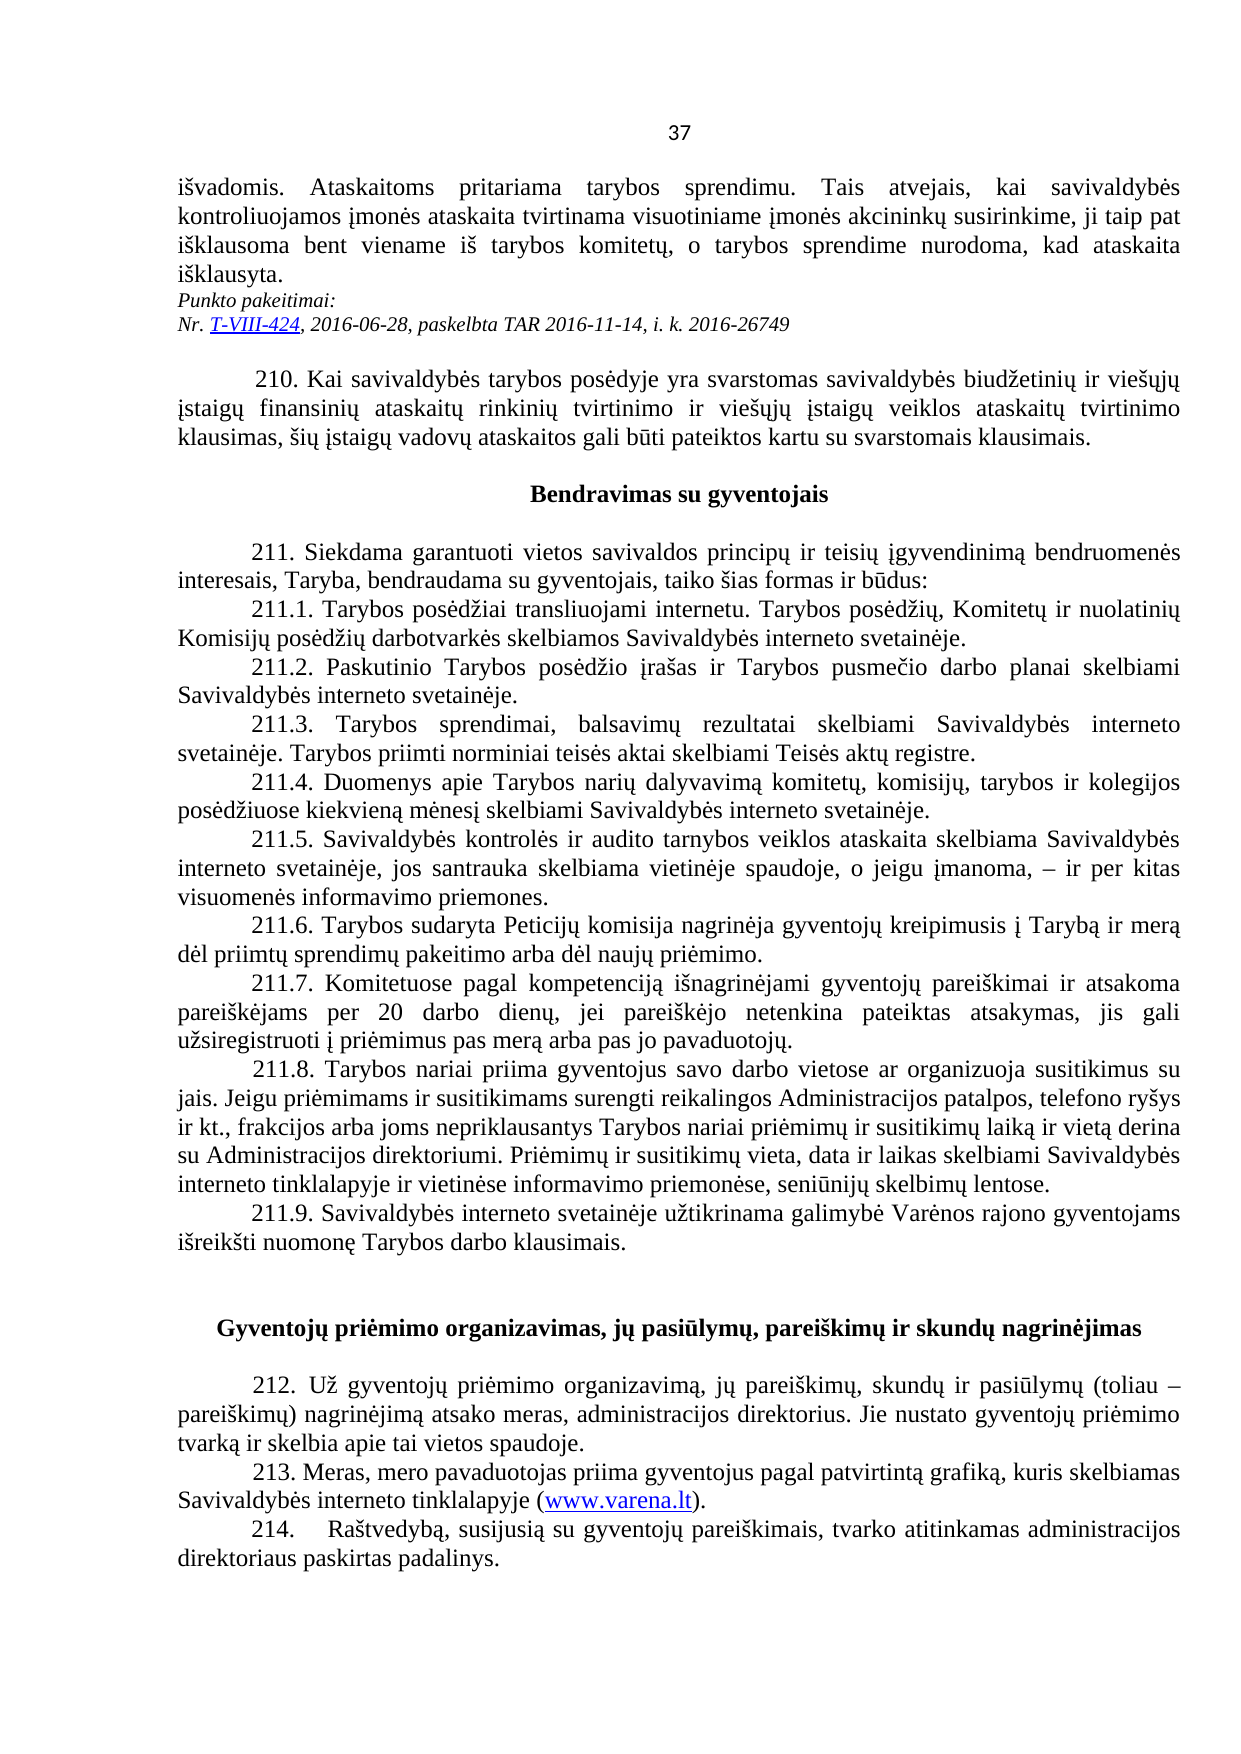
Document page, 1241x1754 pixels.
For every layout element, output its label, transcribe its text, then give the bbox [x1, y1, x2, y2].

text 211.9. Savivaldybės interneto svetainėje užtikrinama galimybė Varėnos rajono gyventojams išreikšti nuomonę Tarybos darbo klausimais. [177, 1198, 1181, 1256]
text 213. Meras, mero pavaduotojas priima gyventojus pagal patvirtintą grafiką, kuris skelbiamas Savivaldybės interneto tinklalapyje (www.varena.lt). [177, 1457, 1181, 1514]
text Gyventojų priėmimo organizavimas, jų pasiūlymų, pareiškimų ir skundų nagrinėjimas [177, 1313, 1181, 1342]
text 211.3. Tarybos sprendimai, balsavimų rezultatai skelbiami Savivaldybės interneto svetainėje. Tarybos priimti norminiai teisės aktai skelbiami Teisės aktų registre. [177, 709, 1181, 767]
text išvadomis. Ataskaitoms pritariama tarybos sprendimu. Tais atvejais, kai savivaldybės kontroliuojamos įmonės ataskaita tvirtinama visuotiniame įmonės akcininkų susirinkime, ji taip pat išklausoma bent viename iš tarybos komitetų, o tarybos sprendime nurodoma, kad ataskaita išklausyta. [177, 172, 1181, 287]
text 211.7. Komitetuose pagal kompetenciją išnagrinėjami gyventojų pareiškimai ir atsakoma pareiškėjams per 20 darbo dienų, jei pareiškėjo netenkina pateiktas atsakymas, jis gali užsiregistruoti į priėmimus pas merą arba pas jo pavaduotojų. [177, 968, 1181, 1054]
text Nr. T-VIII-424, 2016-06-28, paskelbta TAR 2016-11-14, i. k. 2016-26749 [177, 312, 1181, 336]
text 211. Siekdama garantuoti vietos savivaldos principų ir teisių įgyvendinimą bendruomenės interesais, Taryba, bendraudama su gyventojais, taiko šias formas ir būdus: [177, 537, 1181, 594]
text 211.6. Tarybos sudaryta Peticijų komisija nagrinėja gyventojų kreipimusis į Tarybą ir merą dėl priimtų sprendimų pakeitimo arba dėl naujų priėmimo. [177, 911, 1181, 968]
text 212. Už gyventojų priėmimo organizavimą, jų pareiškimų, skundų ir pasiūlymų (toliau – pareiškimų) nagrinėjimą atsako meras, administracijos direktorius. Jie nustato gyventojų priėmimo tvarką ir skelbia apie tai vietos spaudoje. [177, 1371, 1181, 1457]
text 211.4. Duomenys apie Tarybos narių dalyvavimą komitetų, komisijų, tarybos ir kolegijos posėdžiuose kiekvieną mėnesį skelbiami Savivaldybės interneto svetainėje. [177, 767, 1181, 824]
text Punkto pakeitimai: [177, 287, 1181, 312]
text 210. Kai savivaldybės tarybos posėdyje yra svarstomas savivaldybės biudžetinių ir viešųjų įstaigų finansinių ataskaitų rinkinių tvirtinimo ir viešųjų įstaigų veiklos ataskaitų tvirtinimo klausimas, šių įstaigų vadovų ataskaitos gali būti pateiktos kartu su svarstomais klausimais. [177, 364, 1181, 451]
text 211.5. Savivaldybės kontrolės ir audito tarnybos veiklos ataskaita skelbiama Savivaldybės interneto svetainėje, jos santrauka skelbiama vietinėje spaudoje, o jeigu įmanoma, – ir per kitas visuomenės informavimo priemones. [177, 824, 1181, 911]
text 211.8. Tarybos nariai priima gyventojus savo darbo vietose ar organizuoja susitikimus su jais. Jeigu priėmimams ir susitikimams surengti reikalingos Administracijos patalpos, telefono ryšys ir kt., frakcijos arba joms nepriklausantys Tarybos nariai priėmimų ir susitikimų laiką ir vietą derina su Administracijos direktoriumi. Priėmimų ir susitikimų vieta, data ir laikas skelbiami Savivaldybės interneto tinklalapyje ir vietinėse informavimo priemonėse, seniūnijų skelbimų lentose. [177, 1054, 1181, 1198]
text 211.2. Paskutinio Tarybos posėdžio įrašas ir Tarybos pusmečio darbo planai skelbiami Savivaldybės interneto svetainėje. [177, 652, 1181, 709]
text Bendravimas su gyventojais [177, 479, 1181, 508]
text 214. Raštvedybą, susijusią su gyventojų pareiškimais, tvarko atitinkamas administracijos direktoriaus paskirtas padalinys. [177, 1514, 1181, 1572]
text 211.1. Tarybos posėdžiai transliuojami internetu. Tarybos posėdžių, Komitetų ir nuolatinių Komisijų posėdžių darbotvarkės skelbiamos Savivaldybės interneto svetainėje. [177, 594, 1181, 652]
